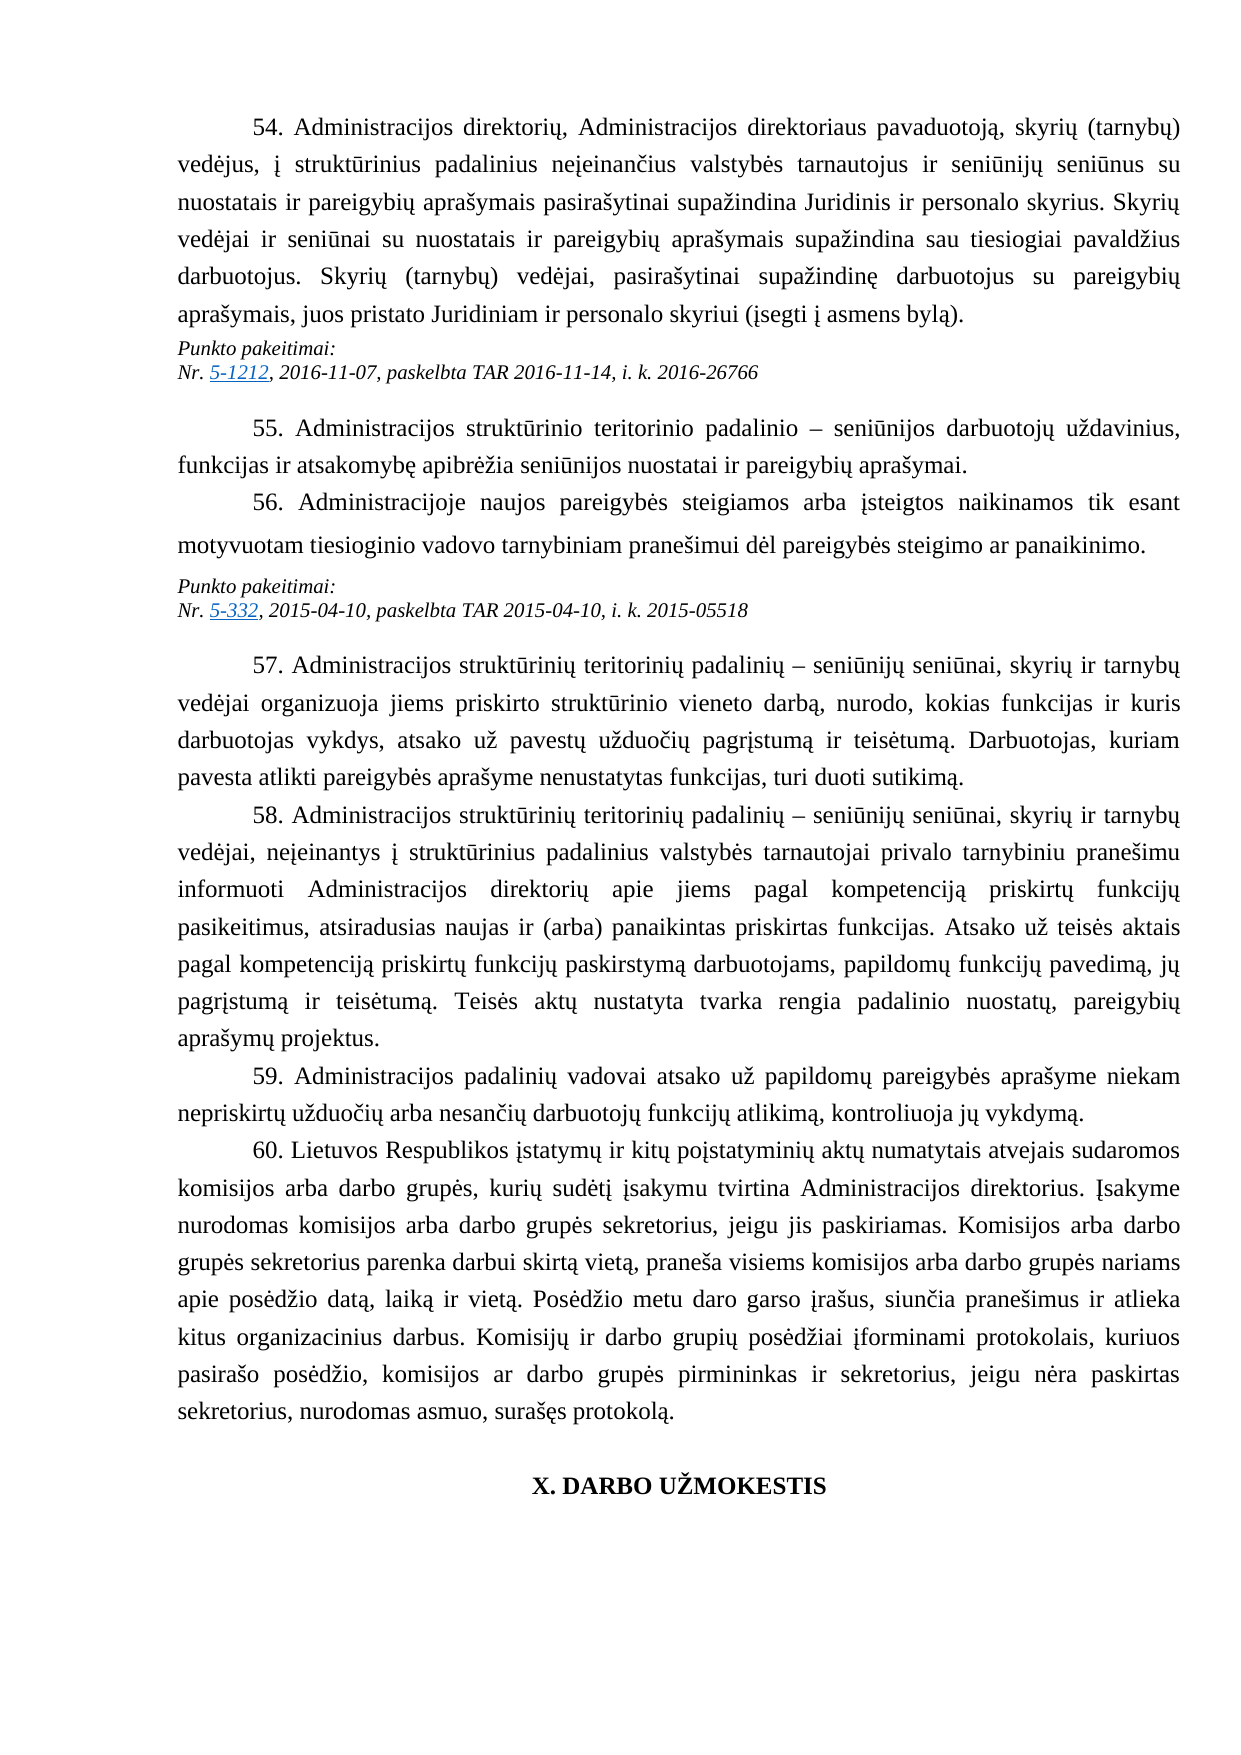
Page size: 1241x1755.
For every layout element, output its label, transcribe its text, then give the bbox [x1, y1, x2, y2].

text Punkto pakeitimai: [177, 574, 1181, 598]
text 60. Lietuvos Respublikos įstatymų ir kitų poįstatyminių aktų numatytais atvejais sudaromos komisijos arba darbo grupės, kurių sudėtį įsakymu tvirtina Administracijos direktorius. Įsakyme nurodomas komisijos arba darbo grupės sekretorius, jeigu jis paskiriamas. Komisijos arba darbo grupės sekretorius parenka darbui skirtą vietą, praneša visiems komisijos arba darbo grupės nariams apie posėdžio datą, laiką ir vietą. Posėdžio metu daro garso įrašus, siunčia pranešimus ir atlieka kitus organizacinius darbus. Komisijų ir darbo grupių posėdžiai įforminami protokolais, kuriuos pasirašo posėdžio, komisijos ar darbo grupės pirmininkas ir sekretorius, jeigu nėra paskirtas sekretorius, nurodomas asmuo, surašęs protokolą. [177, 1135, 1181, 1425]
text Punkto pakeitimai: [177, 336, 1181, 360]
text 57. Administracijos struktūrinių teritorinių padalinių – seniūnijų seniūnai, skyrių ir tarnybų vedėjai organizuoja jiems priskirto struktūrinio vieneto darbą, nurodo, kokias funkcijas ir kuris darbuotojas vykdys, atsako už pavestų užduočių pagrįstumą ir teisėtumą. Darbuotojas, kuriam pavesta atlikti pareigybės aprašyme nenustatytas funkcijas, turi duoti sutikimą. [177, 651, 1181, 791]
text X. DARBO UŽMOKESTIS [177, 1471, 1181, 1500]
text 54. Administracijos direktorių, Administracijos direktoriaus pavaduotoją, skyrių (tarnybų) vedėjus, į struktūrinius padalinius neįeinančius valstybės tarnautojus ir seniūnijų seniūnus su nuostatais ir pareigybių aprašymais pasirašytinai supažindina Juridinis ir personalo skyrius. Skyrių vedėjai ir seniūnai su nuostatais ir pareigybių aprašymais supažindina sau tiesiogiai pavaldžius darbuotojus. Skyrių (tarnybų) vedėjai, pasirašytinai supažindinę darbuotojus su pareigybių aprašymais, juos pristato Juridiniam ir personalo skyriui (įsegti į asmens bylą). [177, 112, 1181, 327]
text Nr. 5-1212, 2016-11-07, paskelbta TAR 2016-11-14, i. k. 2016-26766 [177, 360, 1181, 384]
text 58. Administracijos struktūrinių teritorinių padalinių – seniūnijų seniūnai, skyrių ir tarnybų vedėjai, neįeinantys į struktūrinius padalinius valstybės tarnautojai privalo tarnybiniu pranešimu informuoti Administracijos direktorių apie jiems pagal kompetenciją priskirtų funkcijų pasikeitimus, atsiradusias naujas ir (arba) panaikintas priskirtas funkcijas. Atsako už teisės aktais pagal kompetenciją priskirtų funkcijų paskirstymą darbuotojams, papildomų funkcijų pavedimą, jų pagrįstumą ir teisėtumą. Teisės aktų nustatyta tvarka rengia padalinio nuostatų, pareigybių aprašymų projektus. [177, 800, 1181, 1052]
text 55. Administracijos struktūrinio teritorinio padalinio – seniūnijos darbuotojų uždavinius, funkcijas ir atsakomybę apibrėžia seniūnijos nuostatai ir pareigybių aprašymai. [177, 413, 1181, 479]
text 56. Administracijoje naujos pareigybės steigiamos arba įsteigtos naikinamos tik esant motyvuotam tiesioginio vadovo tarnybiniam pranešimui dėl pareigybės steigimo ar panaikinimo. [177, 487, 1181, 559]
text Nr. 5-332, 2015-04-10, paskelbta TAR 2015-04-10, i. k. 2015-05518 [177, 598, 1181, 622]
text 59. Administracijos padalinių vadovai atsako už papildomų pareigybės aprašyme niekam nepriskirtų užduočių arba nesančių darbuotojų funkcijų atlikimą, kontroliuoja jų vykdymą. [177, 1061, 1181, 1127]
